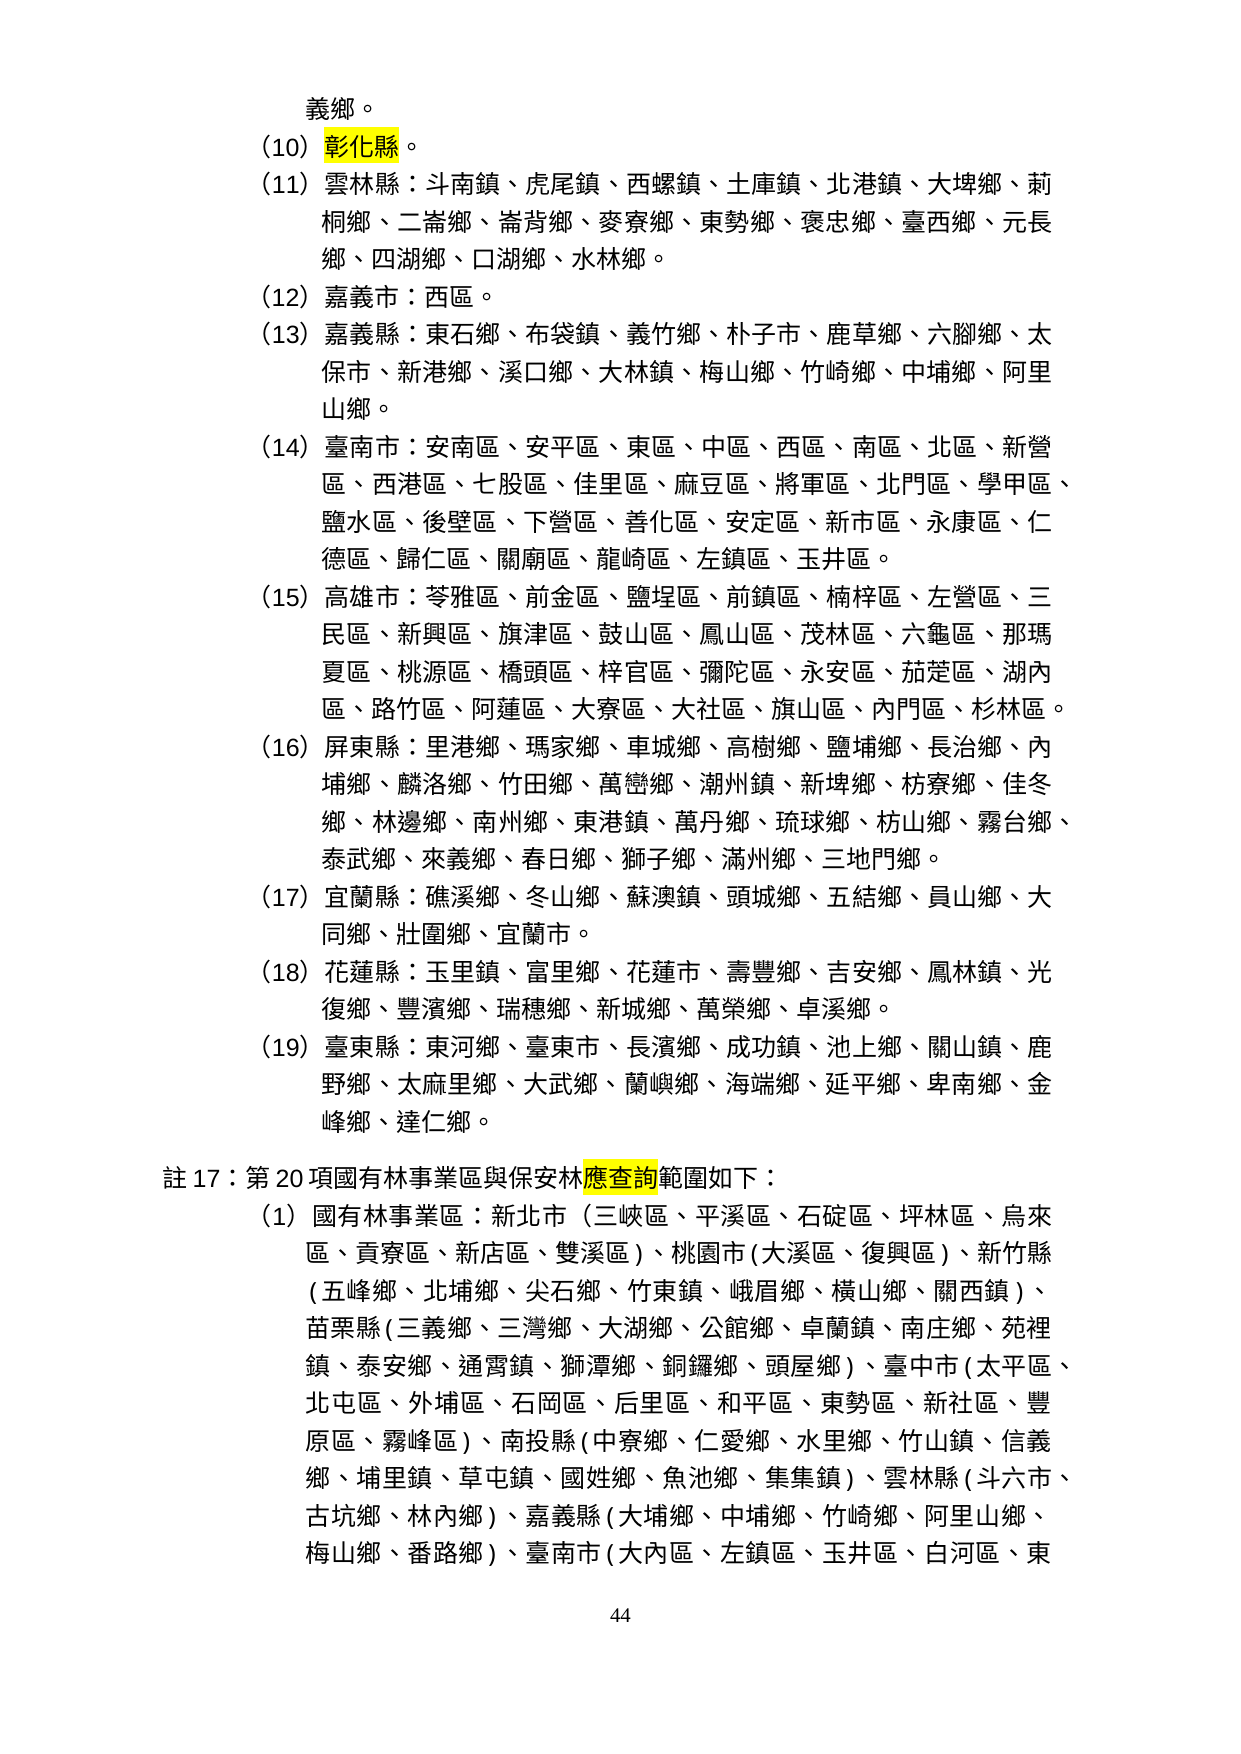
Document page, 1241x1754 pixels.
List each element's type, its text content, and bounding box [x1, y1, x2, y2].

text （19）臺東縣：東河鄉、臺東市、長濱鄉、成功鎮、池上鄉、關山鎮、鹿野鄉、太麻里鄉、大武鄉、蘭嶼鄉、海端鄉、延平鄉、卑南鄉、金峰鄉、達仁鄉。 [246, 1026, 1053, 1139]
text （18）花蓮縣：玉里鎮、富里鄉、花蓮市、壽豐鄉、吉安鄉、鳳林鎮、光復鄉、豐濱鄉、瑞穗鄉、新城鄉、萬榮鄉、卓溪鄉。 [246, 951, 1053, 1026]
text （16）屏東縣：里港鄉、瑪家鄉、車城鄉、高樹鄉、鹽埔鄉、長治鄉、內埔鄉、麟洛鄉、竹田鄉、萬巒鄉、潮州鎮、新埤鄉、枋寮鄉、佳冬鄉、林邊鄉、南州鄉、東港鎮、萬丹鄉、琉球鄉、枋山鄉、霧台鄉、泰武鄉、來義鄉、春日鄉、獅子鄉、滿州鄉、三地門鄉。 [246, 726, 1053, 876]
text （14）臺南市：安南區、安平區、東區、中區、西區、南區、北區、新營區、西港區、七股區、佳里區、麻豆區、將軍區、北門區、學甲區、鹽水區、後壁區、下營區、善化區、安定區、新市區、永康區、仁德區、歸仁區、關廟區、龍崎區、左鎮區、玉井區。 [246, 426, 1053, 576]
text （12）嘉義市：西區。 [246, 276, 1053, 314]
text （13）嘉義縣：東石鄉、布袋鎮、義竹鄉、朴子市、鹿草鄉、六腳鄉、太保市、新港鄉、溪口鄉、大林鎮、梅山鄉、竹崎鄉、中埔鄉、阿里山鄉。 [246, 314, 1053, 426]
text （10）彰化縣。 [246, 126, 1053, 164]
text （17）宜蘭縣：礁溪鄉、冬山鄉、蘇澳鎮、頭城鄉、五結鄉、員山鄉、大同鄉、壯圍鄉、宜蘭市。 [246, 876, 1053, 951]
text 註17：第20項國有林事業區與保安林應查詢範圍如下： [162, 1157, 1053, 1195]
text 義鄉。 [246, 89, 1053, 126]
text （1）國有林事業區：新北市（三峽區、平溪區、石碇區、坪林區、烏來區、貢寮區、新店區、雙溪區)、桃園市(大溪區、復興區)、新竹縣(五峰鄉、北埔鄉、尖石鄉、竹東鎮、峨眉鄉、橫山鄉、關西鎮)、苗栗縣(三義鄉、三灣鄉、大湖鄉、公館鄉、卓蘭鎮、南庄鄉、苑裡鎮、泰安鄉、通霄鎮、獅潭鄉、銅鑼鄉、頭屋鄉)、臺中市(太平區、北屯區、外埔區、石岡區、后里區、和平區、東勢區、新社區、豐原區、霧峰區)、南投縣(中寮鄉、仁愛鄉、水里鄉、竹山鎮、信義鄉、埔里鎮、草屯鎮、國姓鄉、魚池鄉、集集鎮)、雲林縣(斗六市、古坑鄉、林內鄉)、嘉義縣(大埔鄉、中埔鄉、竹崎鄉、阿里山鄉、梅山鄉、番路鄉)、臺南市(大內區、左鎮區、玉井區、白河區、東山區、南化區、楠西區)、高雄市(六龜區、田寮區、甲仙區、杉林區、岡山區、美濃區、茂林區、桃源區、旗山區、燕巢區)、屏東縣(三地門鄉、牡丹鄉、車城鄉、來義鄉、枋山鄉、恆春鎮、春日鄉、泰武鄉、獅子鄉、滿州鄉、瑪家鄉、霧台鄉)、臺東縣(大武鄉、太麻里鄉、成功鎮、池上鄉、卑南鄉、延平鄉、東河鄉、金峰鄉、長濱鄉、海端鄉、鹿野鄉、達仁鄉、關山鎮)、花蓮縣(玉里鎮、光復鄉、秀林鄉、卓溪鄉、富里鄉、瑞穗鄉、萬榮鄉、壽豐鄉、豐濱鄉)、宜蘭縣(三星鄉、大同鄉、冬山鄉、南澳鄉、員山鄉、頭城鎮、礁溪鄉、蘇澳鎮)。 [246, 1195, 1053, 1570]
text （15）高雄市：苓雅區、前金區、鹽埕區、前鎮區、楠梓區、左營區、三民區、新興區、旗津區、鼓山區、鳳山區、茂林區、六龜區、那瑪夏區、桃源區、橋頭區、梓官區、彌陀區、永安區、茄萣區、湖內區、路竹區、阿蓮區、大寮區、大社區、旗山區、內門區、杉林區。 [246, 576, 1053, 726]
text （11）雲林縣：斗南鎮、虎尾鎮、西螺鎮、土庫鎮、北港鎮、大埤鄉、莿桐鄉、二崙鄉、崙背鄉、麥寮鄉、東勢鄉、褒忠鄉、臺西鄉、元長鄉、四湖鄉、口湖鄉、水林鄉。 [246, 164, 1053, 276]
